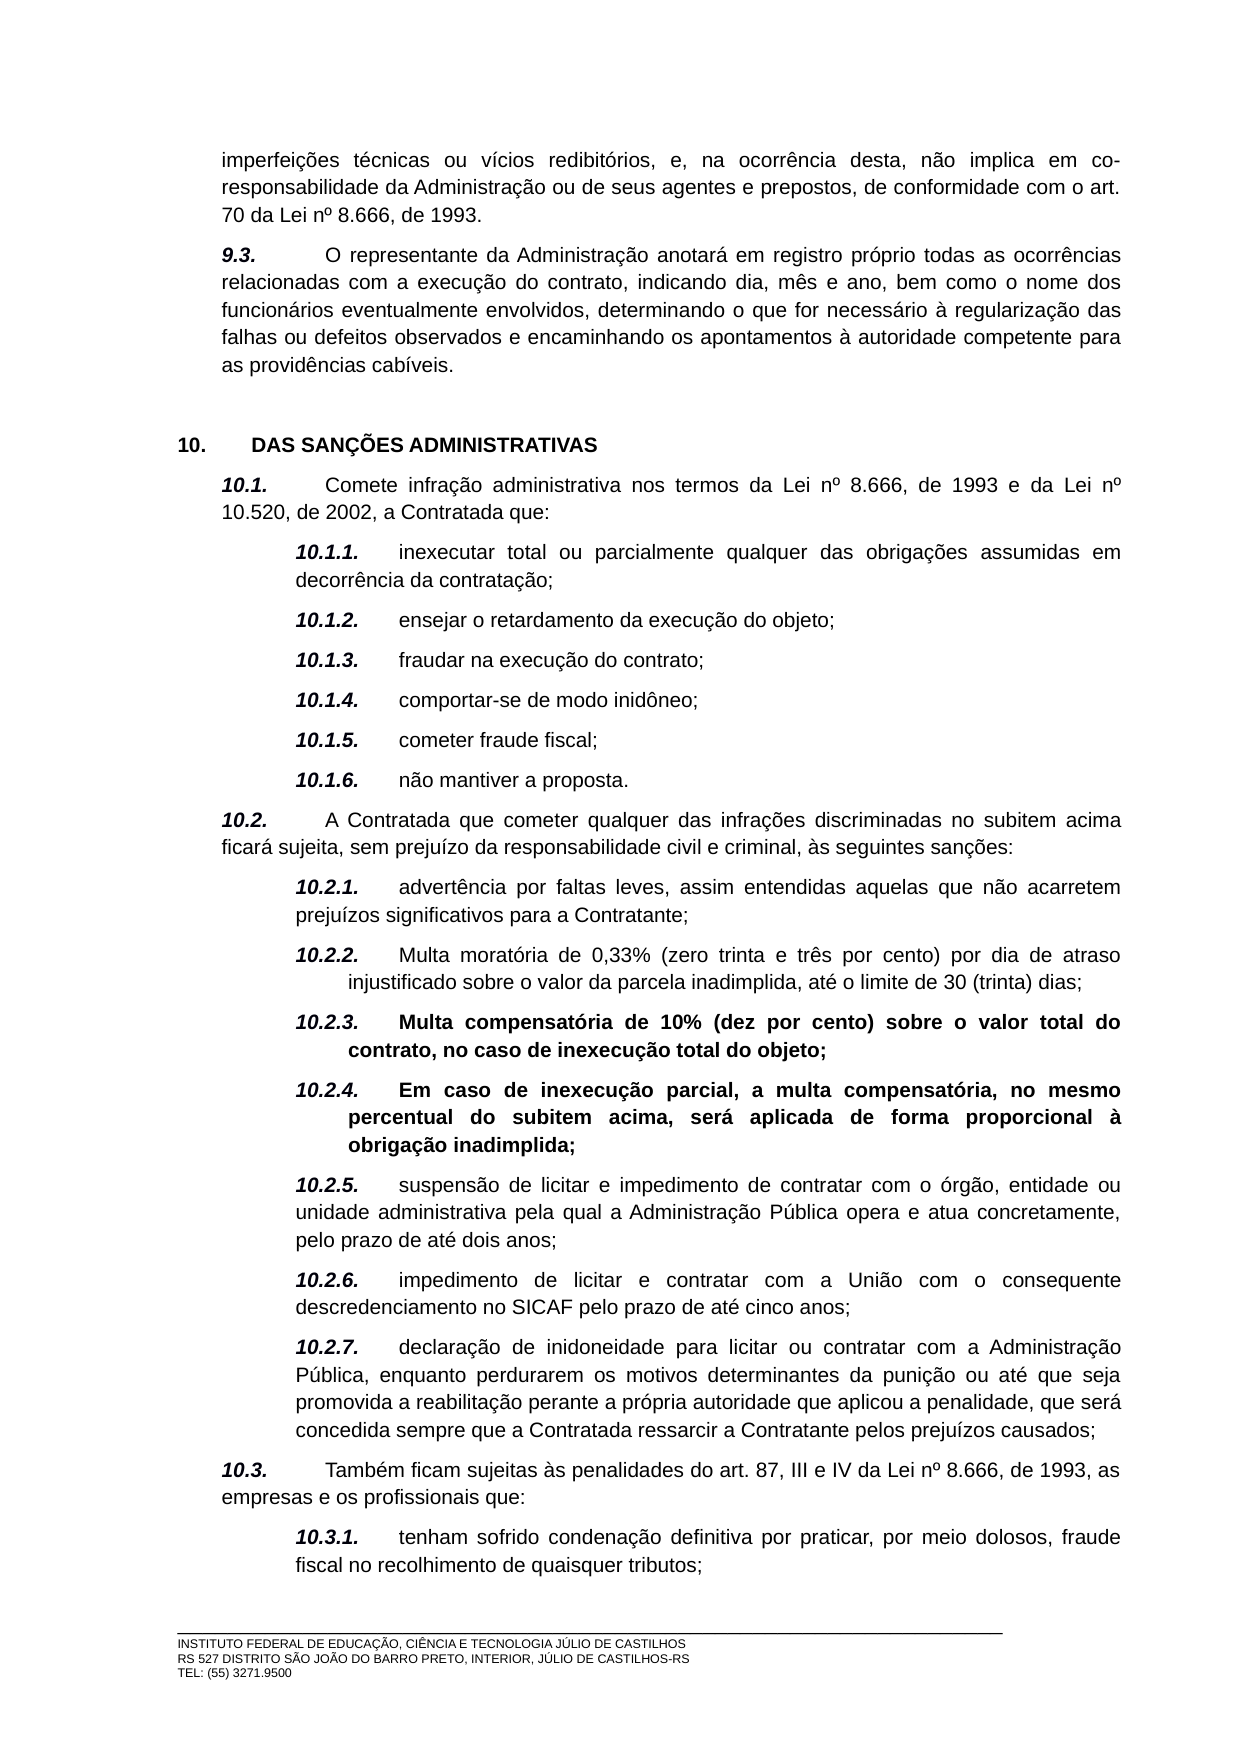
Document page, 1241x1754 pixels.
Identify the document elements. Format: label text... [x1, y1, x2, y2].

list Multa moratória de 0,33% (zero trinta e três por cento) por dia de atraso injustificado sobre o valor da parcela inadimplida, até o limite de 30 (trinta) dias; [295, 943, 1122, 994]
list não mantiver a proposta. [295, 768, 1122, 792]
list Multa compensatória de 10% (dez por cento) sobre o valor total do contrato, no caso de inexecução total do objeto; [295, 1010, 1122, 1062]
list Também ficam sujeitas às penalidades do art. 87, III e IV da Lei nº 8.666, de 1993, as empresas e os profissionais que: [221, 1458, 1122, 1509]
list tenham sofrido condenação definitiva por praticar, por meio dolosos, fraude fiscal no recolhimento de quaisquer tributos; [295, 1525, 1122, 1577]
list Comete infração administrativa nos termos da Lei nº 8.666, de 1993 e da Lei nº 10.520, de 2002, a Contratada que: [221, 473, 1122, 524]
list comportar-se de modo inidôneo; [295, 688, 1122, 712]
list inexecutar total ou parcialmente qualquer das obrigações assumidas em decorrência da contratação; [295, 540, 1122, 592]
list cometer fraude fiscal; [295, 728, 1122, 752]
list Em caso de inexecução parcial, a multa compensatória, no mesmo percentual do subitem acima, será aplicada de forma proporcional à obrigação inadimplida; [295, 1078, 1122, 1157]
list DAS SANÇÕES ADMINISTRATIVAS [177, 433, 1124, 457]
list impedimento de licitar e contratar com a União com o consequente descredenciamento no SICAF pelo prazo de até cinco anos; [295, 1268, 1122, 1319]
list ensejar o retardamento da execução do objeto; [295, 608, 1122, 632]
list imperfeições técnicas ou vícios redibitórios, e, na ocorrência desta, não implica em co-responsabilidade da Administração ou de seus agentes e prepostos, de conformidade com o art. 70 da Lei nº 8.666, de 1993. [221, 148, 1122, 227]
list suspensão de licitar e impedimento de contratar com o órgão, entidade ou unidade administrativa pela qual a Administração Pública opera e atua concretamente, pelo prazo de até dois anos; [295, 1173, 1122, 1252]
list O representante da Administração anotará em registro próprio todas as ocorrências relacionadas com a execução do contrato, indicando dia, mês e ano, bem como o nome dos funcionários eventualmente envolvidos, determinando o que for necessário à regularização das falhas ou defeitos observados e encaminhando os apontamentos à autoridade competente para as providências cabíveis. [221, 243, 1122, 377]
list fraudar na execução do contrato; [295, 648, 1122, 672]
list advertência por faltas leves, assim entendidas aquelas que não acarretem prejuízos significativos para a Contratante; [295, 875, 1122, 927]
list A Contratada que cometer qualquer das infrações discriminadas no subitem acima ficará sujeita, sem prejuízo da responsabilidade civil e criminal, às seguintes sanções: [221, 808, 1122, 859]
list declaração de inidoneidade para licitar ou contratar com a Administração Pública, enquanto perdurarem os motivos determinantes da punição ou até que seja promovida a reabilitação perante a própria autoridade que aplicou a penalidade, que será concedida sempre que a Contratada ressarcir a Contratante pelos prejuízos causados; [295, 1335, 1122, 1442]
